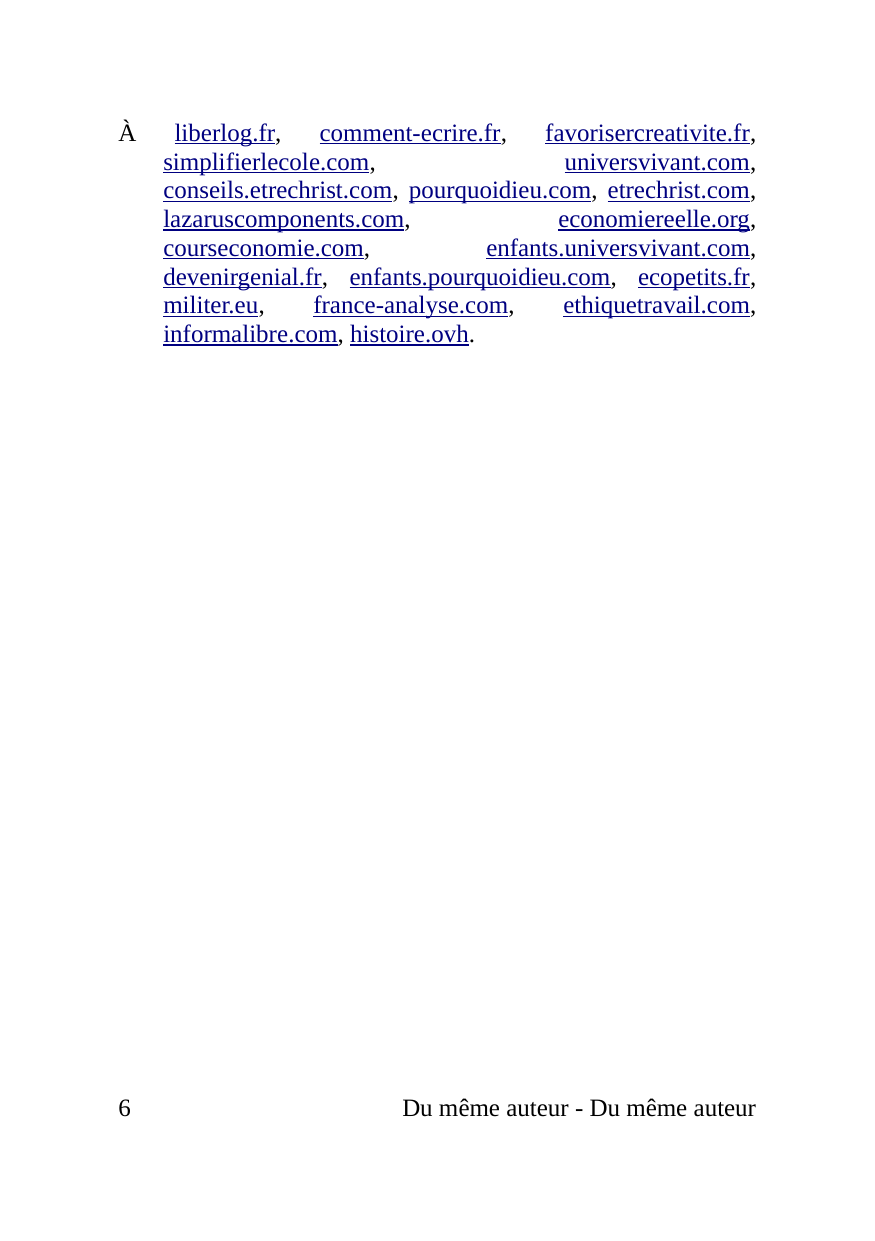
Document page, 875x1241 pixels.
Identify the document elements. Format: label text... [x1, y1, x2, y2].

list À liberlog.fr, comment-ecrire.fr, favorisercreativite.fr, simplifierlecole.com, universvivant.com, conseils.etrechrist.com, pourquoidieu.com, etrechrist.com, lazaruscomponents.com, economiereelle.org, courseconomie.com, enfants.universvivant.com, devenirgenial.fr, enfants.pourquoidieu.com, ecopetits.fr, militer.eu, france-analyse.com, ethiquetravail.com, informalibre.com, histoire.ovh. [118, 118, 756, 348]
